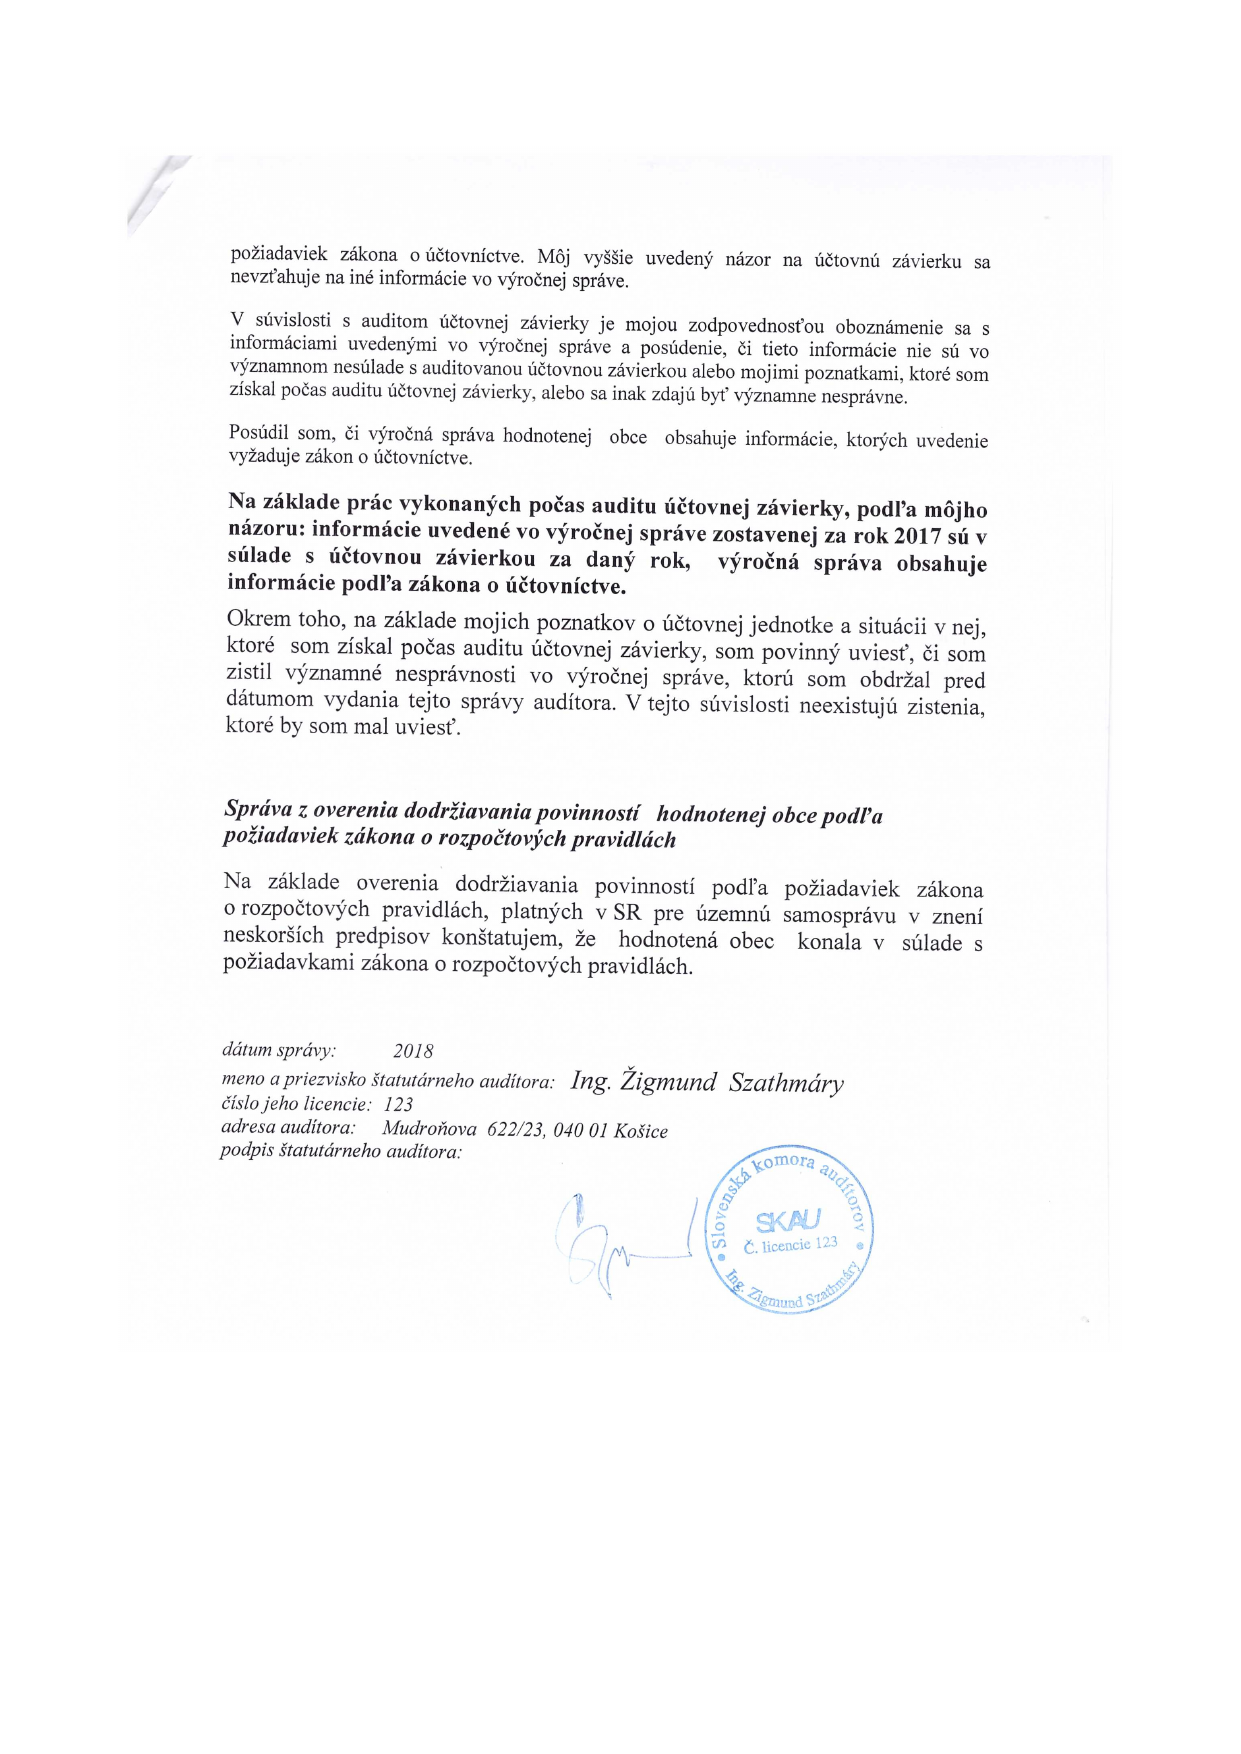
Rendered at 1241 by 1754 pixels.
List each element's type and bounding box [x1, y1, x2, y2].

picture [118, 146, 1122, 1352]
